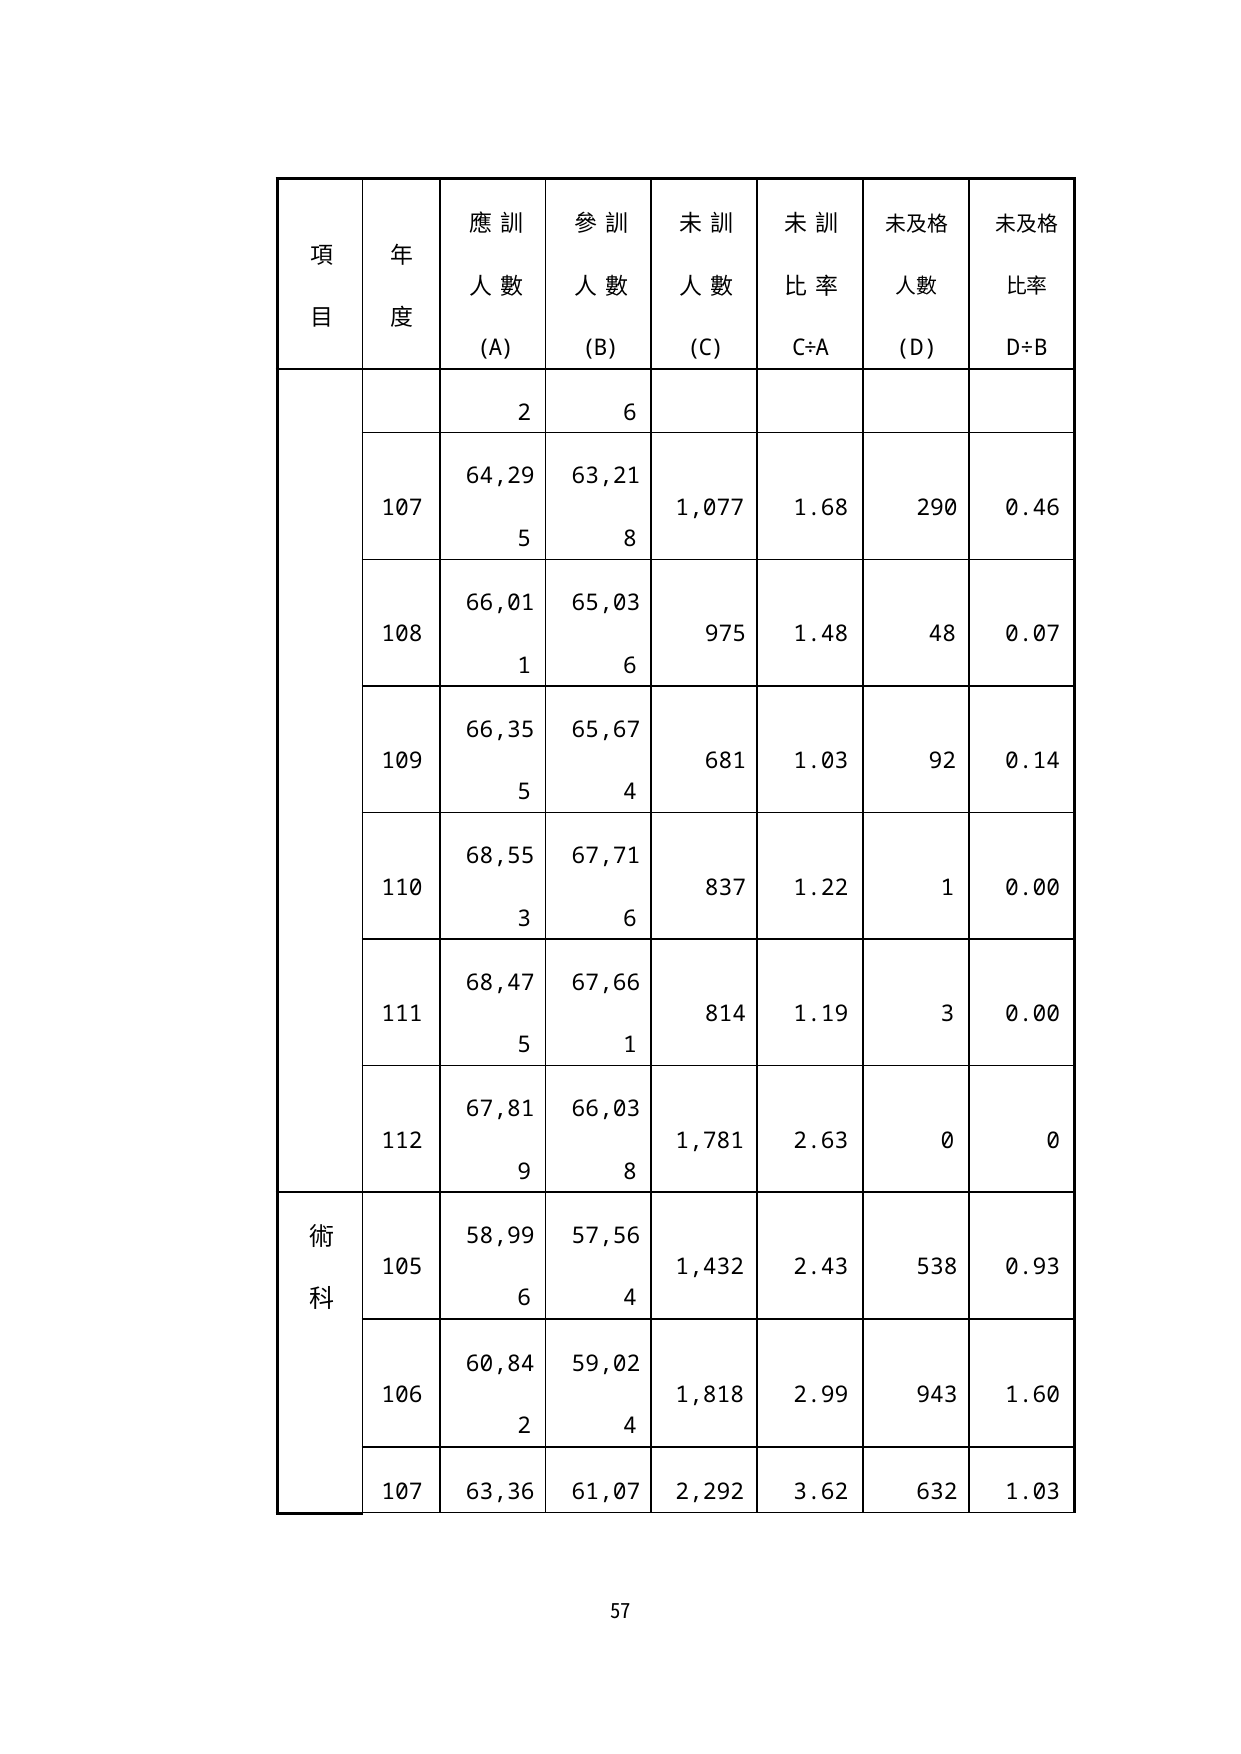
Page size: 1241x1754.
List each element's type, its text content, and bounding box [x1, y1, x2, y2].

table_cell 57,564 [546, 1193, 650, 1318]
table_cell 110 [363, 813, 439, 938]
table_cell 66,355 [441, 687, 545, 812]
table_cell 1.03 [970, 1448, 1073, 1512]
table_cell 108 [363, 560, 439, 685]
table_cell 67,716 [546, 813, 650, 938]
table_cell 0.00 [970, 813, 1073, 938]
table_cell [758, 370, 862, 432]
table_cell 2.43 [758, 1193, 862, 1318]
table_cell 0.93 [970, 1193, 1073, 1318]
table_cell 0.07 [970, 560, 1073, 685]
table_header 參訓人數(B) [546, 180, 650, 368]
table_cell 58,996 [441, 1193, 545, 1318]
table_cell 0.46 [970, 433, 1073, 558]
table_cell 0.00 [970, 940, 1073, 1065]
table_cell 63,218 [546, 433, 650, 558]
table_cell 1,781 [652, 1066, 756, 1191]
table_header 未訓人數(C) [652, 180, 756, 368]
table_cell 681 [652, 687, 756, 812]
table_cell 3 [864, 940, 968, 1065]
table_header 年度 [363, 180, 439, 368]
table_cell 290 [864, 433, 968, 558]
table_cell [652, 370, 756, 432]
table_cell 107 [363, 1448, 439, 1512]
table_cell 1.22 [758, 813, 862, 938]
table_cell 1,432 [652, 1193, 756, 1318]
table_cell 59,024 [546, 1320, 650, 1446]
table_cell 538 [864, 1193, 968, 1318]
table_cell [864, 370, 968, 432]
table_cell 65,036 [546, 560, 650, 685]
table_cell 術科 [279, 1193, 362, 1512]
table_cell 61,07 [546, 1448, 650, 1512]
table_cell 2,292 [652, 1448, 756, 1512]
table_cell 105 [363, 1193, 439, 1318]
table_cell [279, 370, 362, 1191]
table_cell 2 [441, 370, 545, 432]
table_cell 92 [864, 687, 968, 812]
table_cell 109 [363, 687, 439, 812]
table_cell 1.03 [758, 687, 862, 812]
table_cell 0 [970, 1066, 1073, 1191]
table_cell 65,674 [546, 687, 650, 812]
table_cell 1.19 [758, 940, 862, 1065]
table_cell 60,842 [441, 1320, 545, 1446]
table_cell [970, 370, 1073, 432]
table_header 未及格人數(D) [864, 180, 968, 368]
table_cell 1,818 [652, 1320, 756, 1446]
table_cell 68,553 [441, 813, 545, 938]
table_cell 112 [363, 1066, 439, 1191]
table_cell 943 [864, 1320, 968, 1446]
table_cell 66,038 [546, 1066, 650, 1191]
table_cell 2.99 [758, 1320, 862, 1446]
table_cell 837 [652, 813, 756, 938]
table_cell 67,819 [441, 1066, 545, 1191]
table_cell 1,077 [652, 433, 756, 558]
table_cell 1.60 [970, 1320, 1073, 1446]
table_cell [363, 370, 439, 432]
table_cell 111 [363, 940, 439, 1065]
table_cell 6 [546, 370, 650, 432]
table_cell 1.48 [758, 560, 862, 685]
table_cell 66,011 [441, 560, 545, 685]
table_header 項目 [279, 180, 362, 368]
table_cell 68,475 [441, 940, 545, 1065]
table_cell 3.62 [758, 1448, 862, 1512]
table_cell 632 [864, 1448, 968, 1512]
table_header 未及格比率D÷B [970, 180, 1073, 368]
table_cell 106 [363, 1320, 439, 1446]
table_header 應訓人數(A) [441, 180, 545, 368]
table_cell 975 [652, 560, 756, 685]
table_cell 1 [864, 813, 968, 938]
table_cell 48 [864, 560, 968, 685]
table_header 未訓比率C÷A [758, 180, 862, 368]
table_cell 107 [363, 433, 439, 558]
table_cell 0 [864, 1066, 968, 1191]
table_cell 0.14 [970, 687, 1073, 812]
table_cell 64,295 [441, 433, 545, 558]
table_cell 1.68 [758, 433, 862, 558]
table_cell 67,661 [546, 940, 650, 1065]
table_cell 814 [652, 940, 756, 1065]
table_cell 63,36 [441, 1448, 545, 1512]
table_cell 2.63 [758, 1066, 862, 1191]
